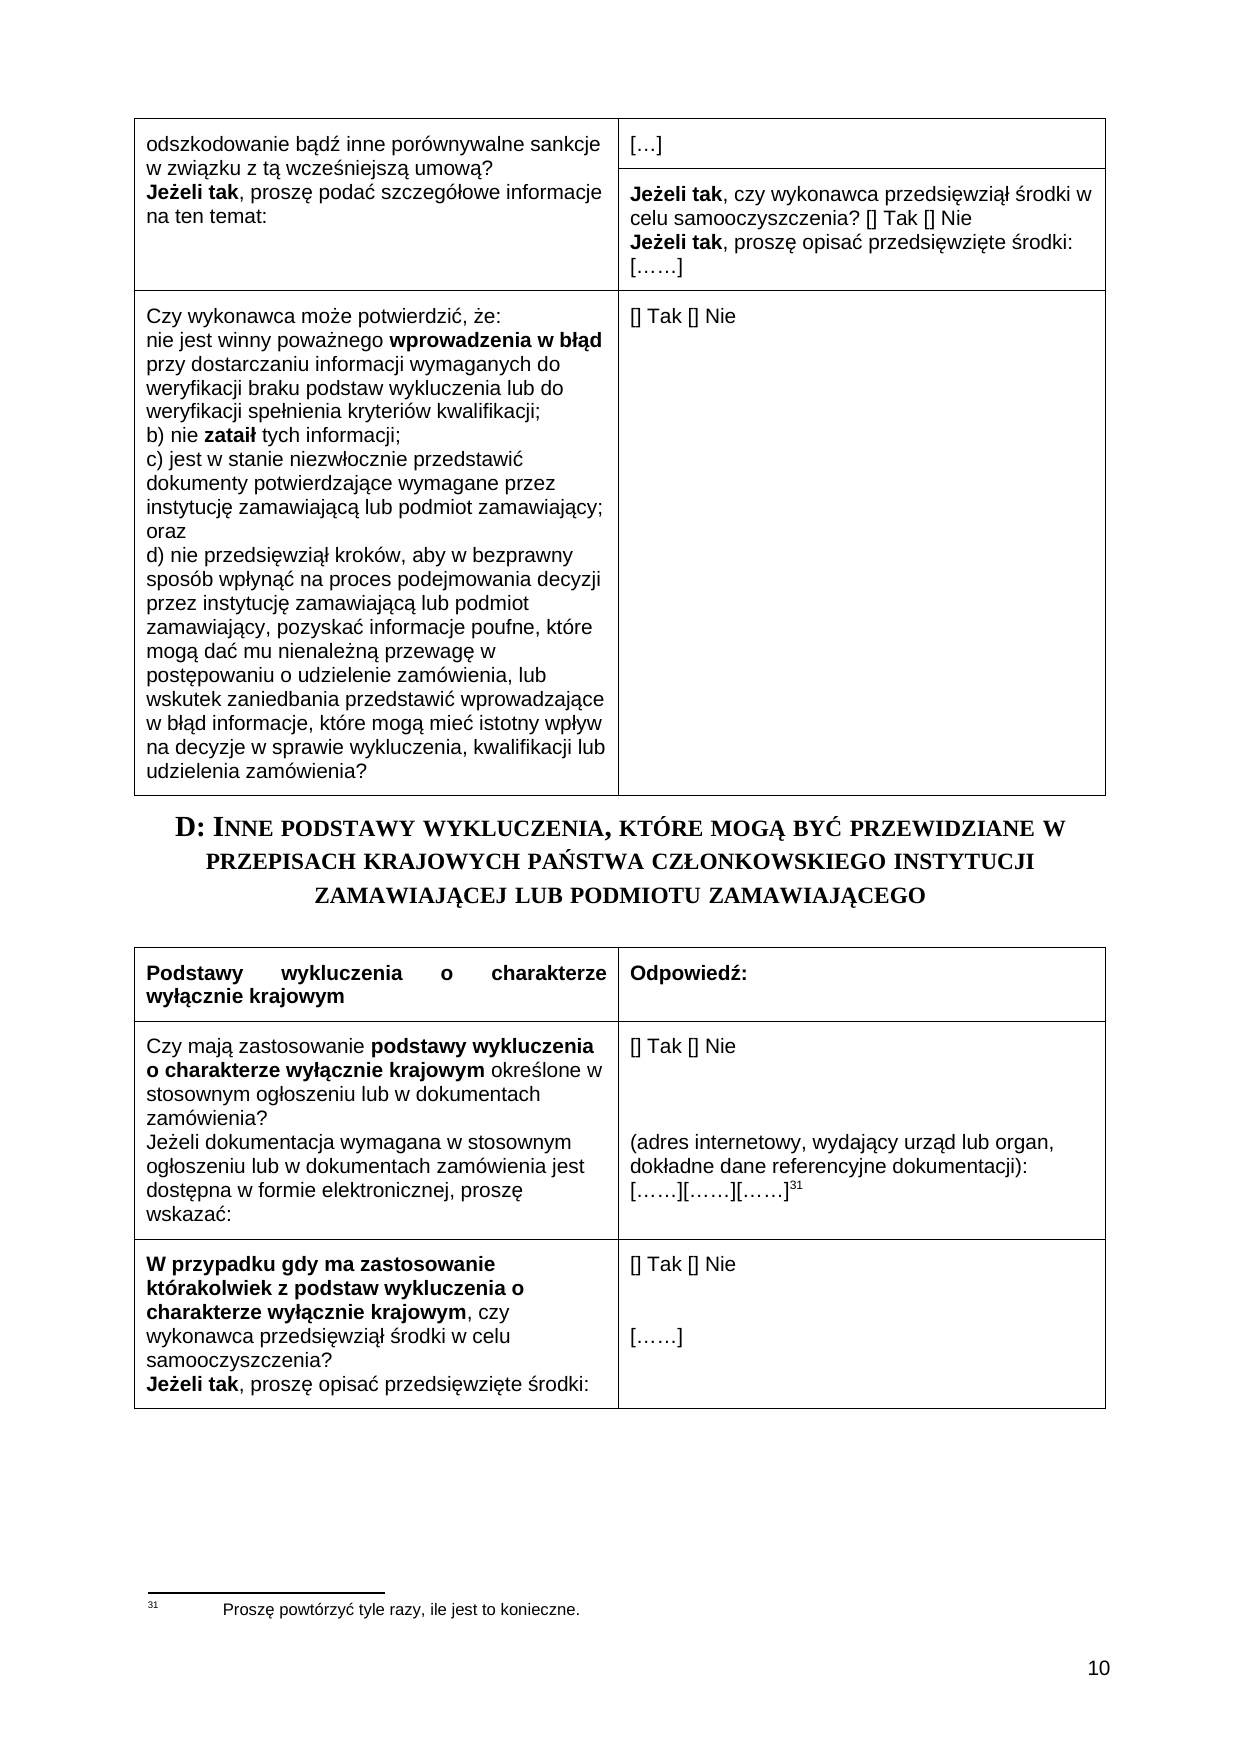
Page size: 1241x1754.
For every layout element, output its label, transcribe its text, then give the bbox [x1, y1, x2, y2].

table_cell Jeżeli tak, czy wykonawca przedsięwziął środki w celu samooczyszczenia? [] Tak [] Nie Jeżeli tak, proszę opisać przedsięwzięte środki: [……] [619, 169, 1105, 290]
title D: Inne podstawy wykluczenia, które mogą być przewidziane w przepisach krajowych państwa członkowskiego instytucji zamawiającej lub podmiotu zamawiającego [148, 809, 1093, 909]
table_cell […] [619, 119, 1105, 168]
table_header Podstawy wykluczenia o charakterze wyłącznie krajowym [135, 948, 618, 1021]
table_cell [] Tak [] Nie (adres internetowy, wydający urząd lub organ, dokładne dane referencyjne dokumentacji): [……][……][……] [619, 1022, 1105, 1238]
table_cell [] Tak [] Nie [619, 291, 1105, 795]
table_cell Czy wykonawca może potwierdzić, że: nie jest winny poważnego wprowadzenia w błąd przy dostarczaniu informacji wymaganych do weryfikacji braku podstaw wykluczenia lub do weryfikacji spełnienia kryteriów kwalifikacji; b) nie zataił tych informacji; c) jest w stanie niezwłocznie przedstawić dokumenty potwierdzające wymagane przez instytucję zamawiającą lub podmiot zamawiający; oraz d) nie przedsięwziął kroków, aby w bezprawny sposób wpłynąć na proces podejmowania decyzji przez instytucję zamawiającą lub podmiot zamawiający, pozyskać informacje poufne, które mogą dać mu nienależną przewagę w postępowaniu o udzielenie zamówienia, lub wskutek zaniedbania przedstawić wprowadzające w błąd informacje, które mogą mieć istotny wpływ na decyzje w sprawie wykluczenia, kwalifikacji lub udzielenia zamówienia? [135, 291, 618, 795]
table_cell Czy mają zastosowanie podstawy wykluczenia o charakterze wyłącznie krajowym określone w stosownym ogłoszeniu lub w dokumentach zamówienia? Jeżeli dokumentacja wymagana w stosownym ogłoszeniu lub w dokumentach zamówienia jest dostępna w formie elektronicznej, proszę wskazać: [135, 1022, 618, 1238]
table_cell [] Tak [] Nie [……] [619, 1240, 1105, 1408]
table_cell W przypadku gdy ma zastosowanie którakolwiek z podstaw wykluczenia o charakterze wyłącznie krajowym, czy wykonawca przedsięwziął środki w celu samooczyszczenia? Jeżeli tak, proszę opisać przedsięwzięte środki: [135, 1240, 618, 1408]
table_header Odpowiedź: [619, 948, 1105, 1021]
table_cell odszkodowanie bądź inne porównywalne sankcje w związku z tą wcześniejszą umową? Jeżeli tak, proszę podać szczegółowe informacje na ten temat: [135, 119, 618, 290]
